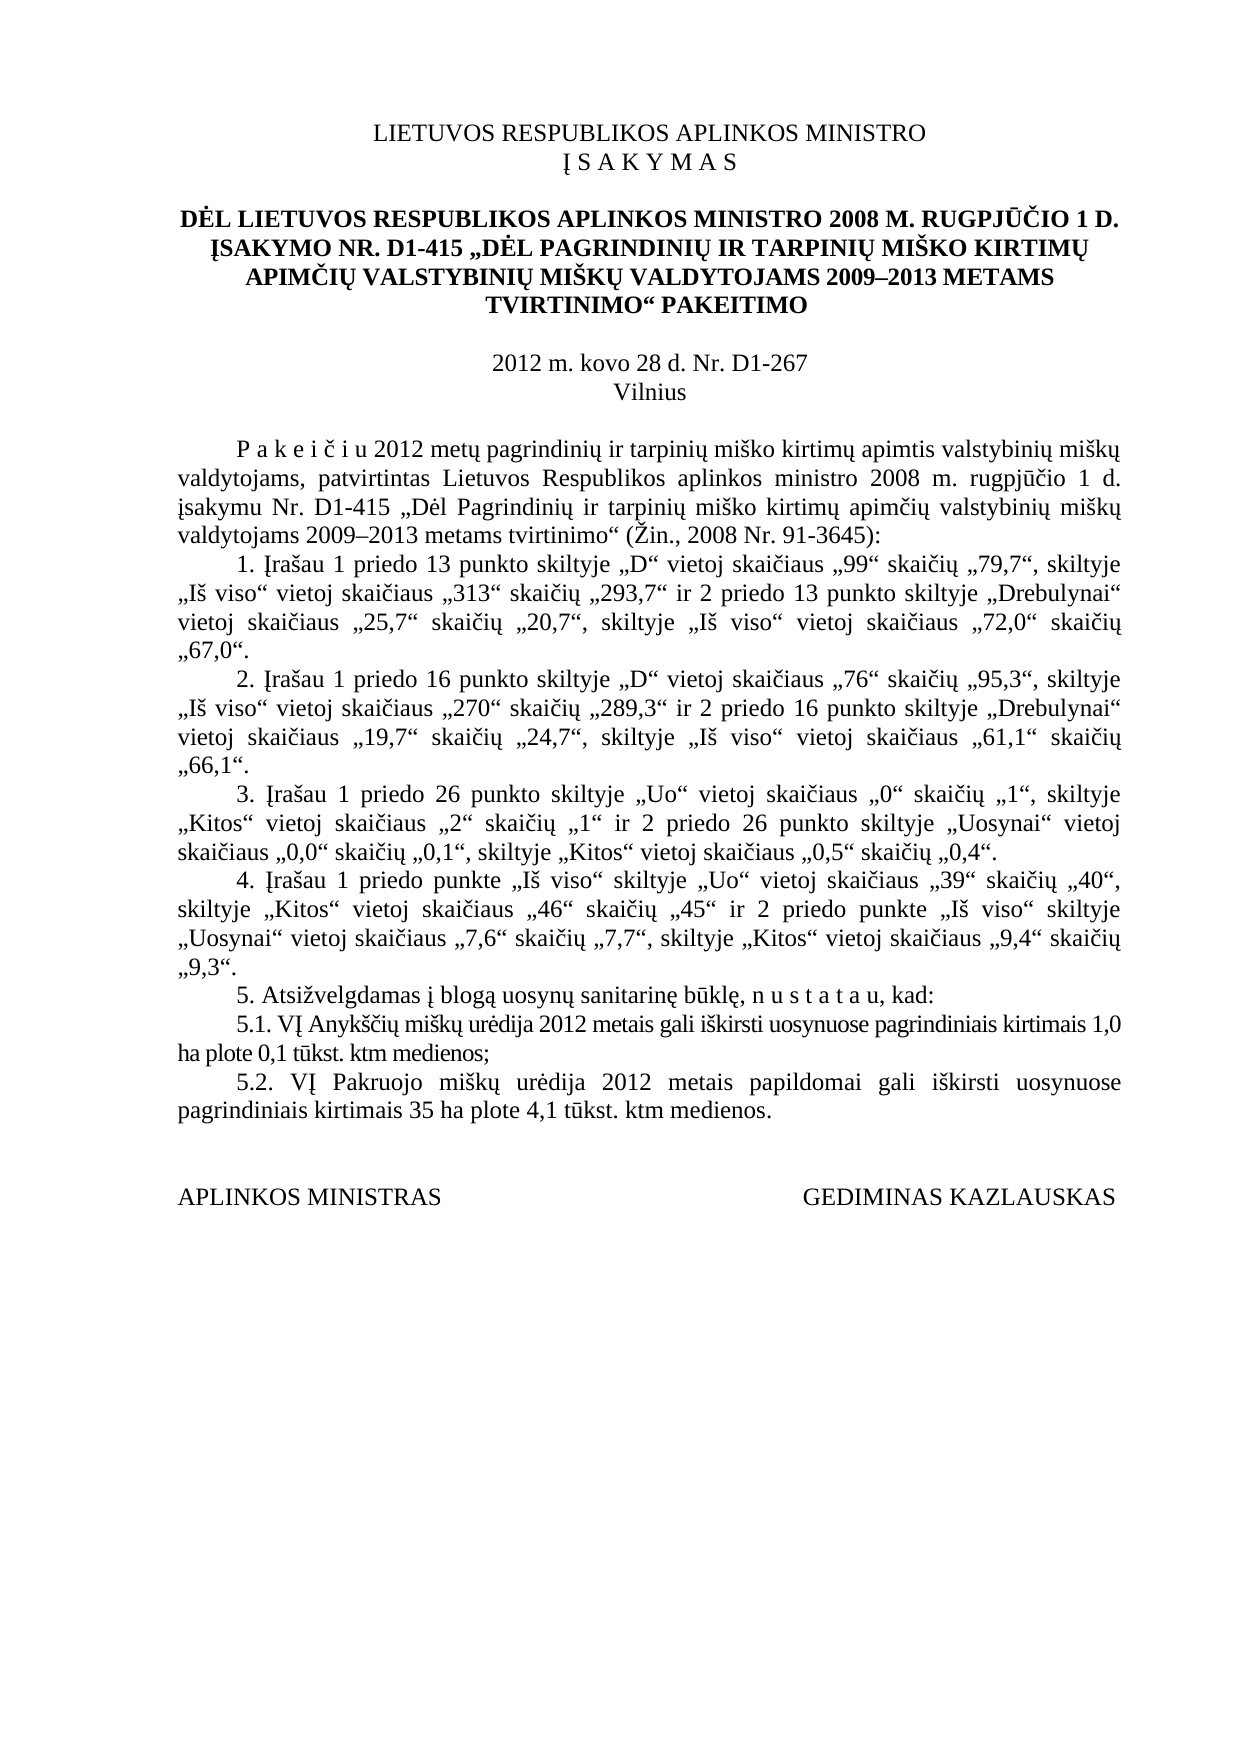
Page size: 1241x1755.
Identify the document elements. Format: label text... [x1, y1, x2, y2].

text 3. Įrašau 1 priedo 26 punkto skiltyje „Uo“ vietoj skaičiaus „0“ skaičių „1“, skiltyje „Kitos“ vietoj skaičiaus „2“ skaičių „1“ ir 2 priedo 26 punkto skiltyje „Uosynai“ vietoj skaičiaus „0,0“ skaičių „0,1“, skiltyje „Kitos“ vietoj skaičiaus „0,5“ skaičių „0,4“. [177, 779, 1122, 866]
text DĖL Lietuvos respublikos aplinkos ministro 2008 m. rugpjūčio 1 d. įsakymo Nr. D1-415 „Dėl PAGRINDINIŲ ir tarpinių miško KIRTIMŲ APIMČIŲ VALSTYBINIŲ MIŠKŲ VALDYTOJAMS 2009–2013 METAMS tvirtinimo“ pakeitimo [177, 204, 1122, 319]
text Aplinkos ministras Gediminas Kazlauskas [177, 1182, 1122, 1211]
text 5.1. VĮ Anykščių miškų urėdija 2012 metais gali iškirsti uosynuose pagrindiniais kirtimais 1,0 ha plote 0,1 tūkst. ktm medienos; [177, 1009, 1122, 1067]
text LIETUVOS RESPUBLIKOS APLINKOS MINISTRO [177, 118, 1122, 147]
text Į S A K Y M A S [177, 147, 1122, 176]
text 2. Įrašau 1 priedo 16 punkto skiltyje „D“ vietoj skaičiaus „76“ skaičių „95,3“, skiltyje „Iš viso“ vietoj skaičiaus „270“ skaičių „289,3“ ir 2 priedo 16 punkto skiltyje „Drebulynai“ vietoj skaičiaus „19,7“ skaičių „24,7“, skiltyje „Iš viso“ vietoj skaičiaus „61,1“ skaičių „66,1“. [177, 664, 1122, 779]
text 1. Įrašau 1 priedo 13 punkto skiltyje „D“ vietoj skaičiaus „99“ skaičių „79,7“, skiltyje „Iš viso“ vietoj skaičiaus „313“ skaičių „293,7“ ir 2 priedo 13 punkto skiltyje „Drebulynai“ vietoj skaičiaus „25,7“ skaičių „20,7“, skiltyje „Iš viso“ vietoj skaičiaus „72,0“ skaičių „67,0“. [177, 549, 1122, 664]
text 5.2. VĮ Pakruojo miškų urėdija 2012 metais papildomai gali iškirsti uosynuose pagrindiniais kirtimais 35 ha plote 4,1 tūkst. ktm medienos. [177, 1067, 1122, 1124]
text Vilnius [177, 377, 1122, 406]
text P a k e i č i u 2012 metų pagrindinių ir tarpinių miško kirtimų apimtis valstybinių miškų valdytojams, patvirtintas Lietuvos Respublikos aplinkos ministro 2008 m. rugpjūčio 1 d. įsakymu Nr. D1-415 „Dėl Pagrindinių ir tarpinių miško kirtimų apimčių valstybinių miškų valdytojams 2009–2013 metams tvirtinimo“ (Žin., 2008 Nr. 91-3645): [177, 434, 1122, 549]
text 2012 m. kovo 28 d. Nr. D1-267 [177, 348, 1122, 377]
text 4. Įrašau 1 priedo punkte „Iš viso“ skiltyje „Uo“ vietoj skaičiaus „39“ skaičių „40“, skiltyje „Kitos“ vietoj skaičiaus „46“ skaičių „45“ ir 2 priedo punkte „Iš viso“ skiltyje „Uosynai“ vietoj skaičiaus „7,6“ skaičių „7,7“, skiltyje „Kitos“ vietoj skaičiaus „9,4“ skaičių „9,3“. [177, 866, 1122, 981]
text 5. Atsižvelgdamas į blogą uosynų sanitarinę būklę, n u s t a t a u, kad: [177, 981, 1122, 1009]
